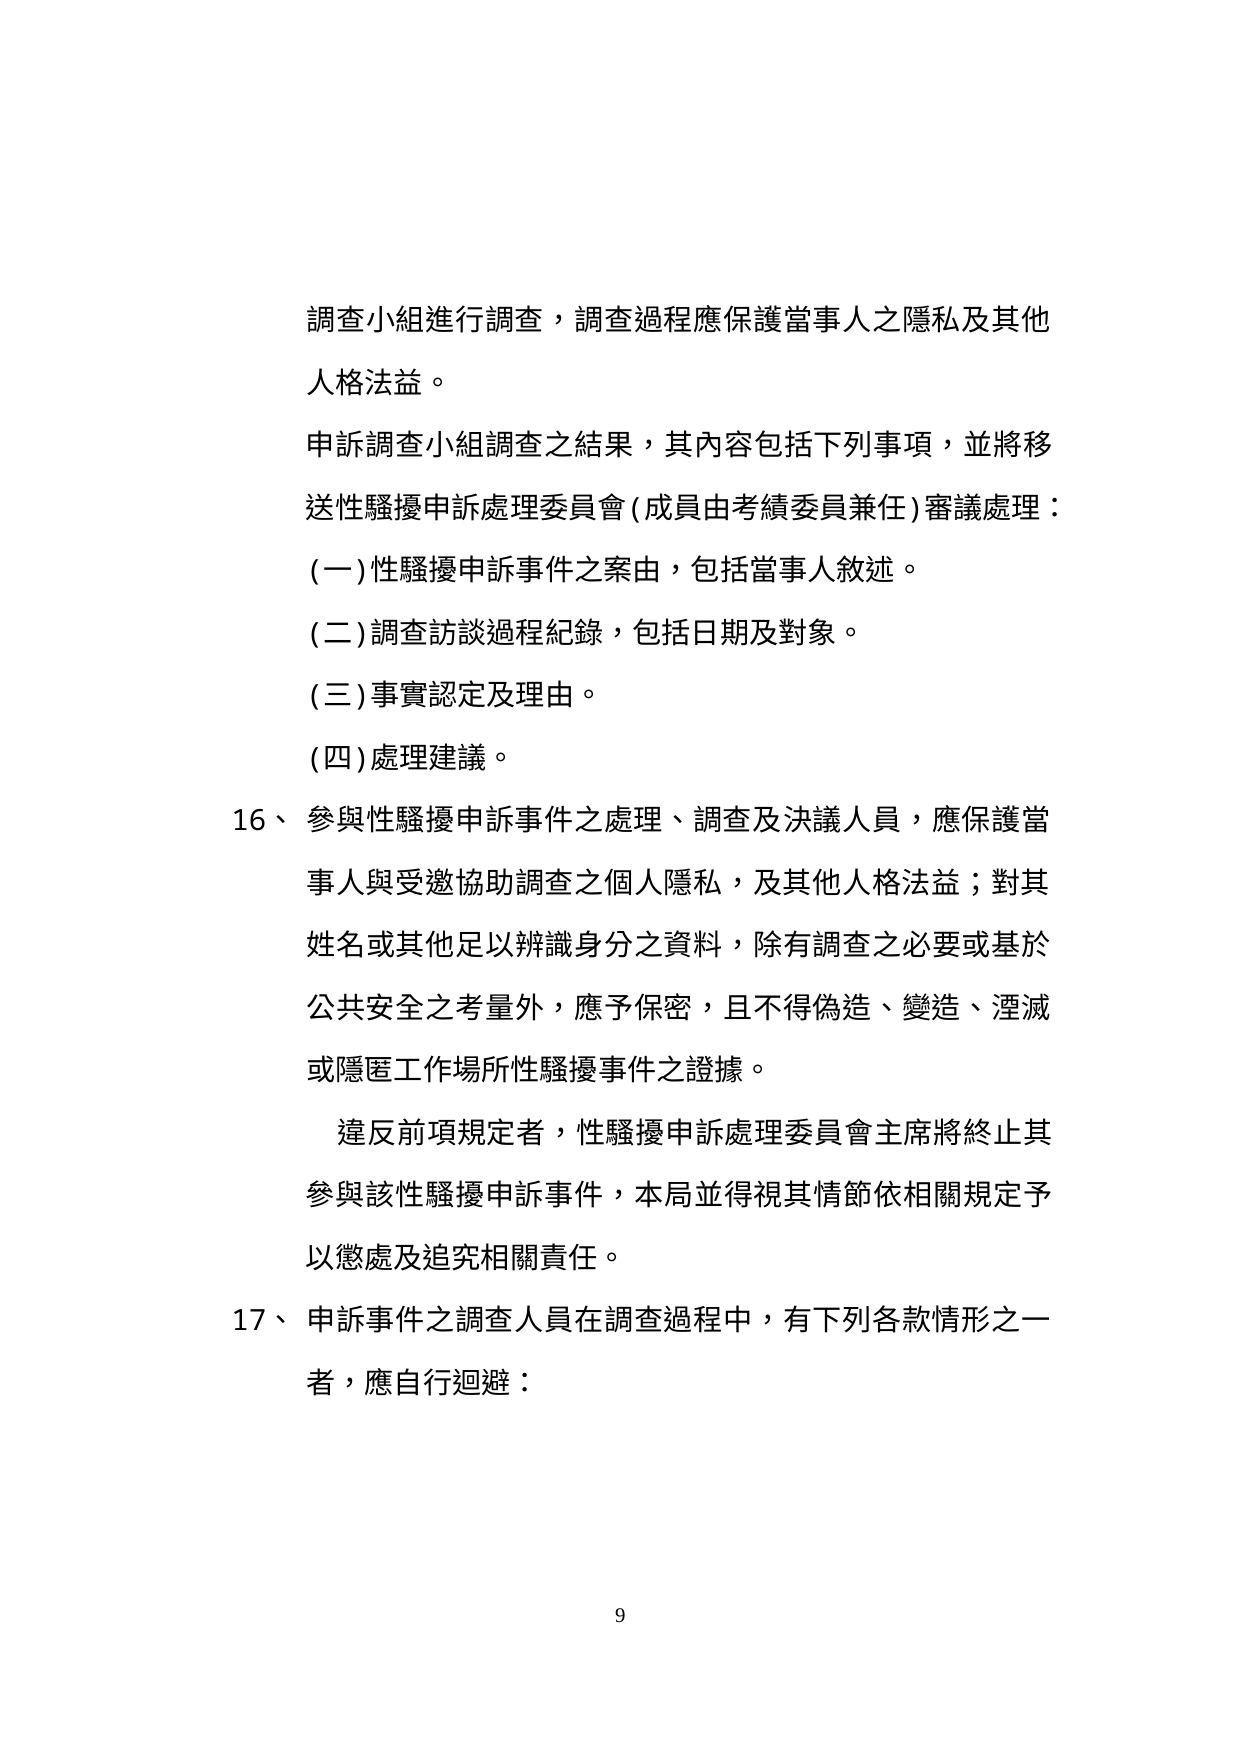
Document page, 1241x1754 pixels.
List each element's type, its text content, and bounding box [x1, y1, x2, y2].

text 申訴調查小組調查之結果，其內容包括下列事項，並將移送性騷擾申訴處理委員會(成員由考績委員兼任)審議處理： [306, 401, 1053, 526]
text (三)事實認定及理由。 [306, 651, 1053, 714]
text 違反前項規定者，性騷擾申訴處理委員會主席將終止其參與該性騷擾申訴事件，本局並得視其情節依相關規定予以懲處及追究相關責任。 [192, 1089, 1053, 1276]
list 調查小組進行調查，調查過程應保護當事人之隱私及其他人格法益。 [231, 276, 1053, 401]
text (二)調查訪談過程紀錄，包括日期及對象。 [306, 589, 1053, 651]
list 參與性騷擾申訴事件之處理、調查及決議人員，應保護當事人與受邀協助調查之個人隱私，及其他人格法益；對其姓名或其他足以辨識身分之資料，除有調查之必要或基於公共安全之考量外，應予保密，且不得偽造、變造、湮滅或隱匿工作場所性騷擾事件之證據。 [231, 776, 1053, 1089]
text (一)性騷擾申訴事件之案由，包括當事人敘述。 [306, 526, 1053, 589]
list 申訴事件之調查人員在調查過程中，有下列各款情形之一者，應自行迴避： [231, 1276, 1053, 1401]
text (四)處理建議。 [306, 714, 1053, 776]
